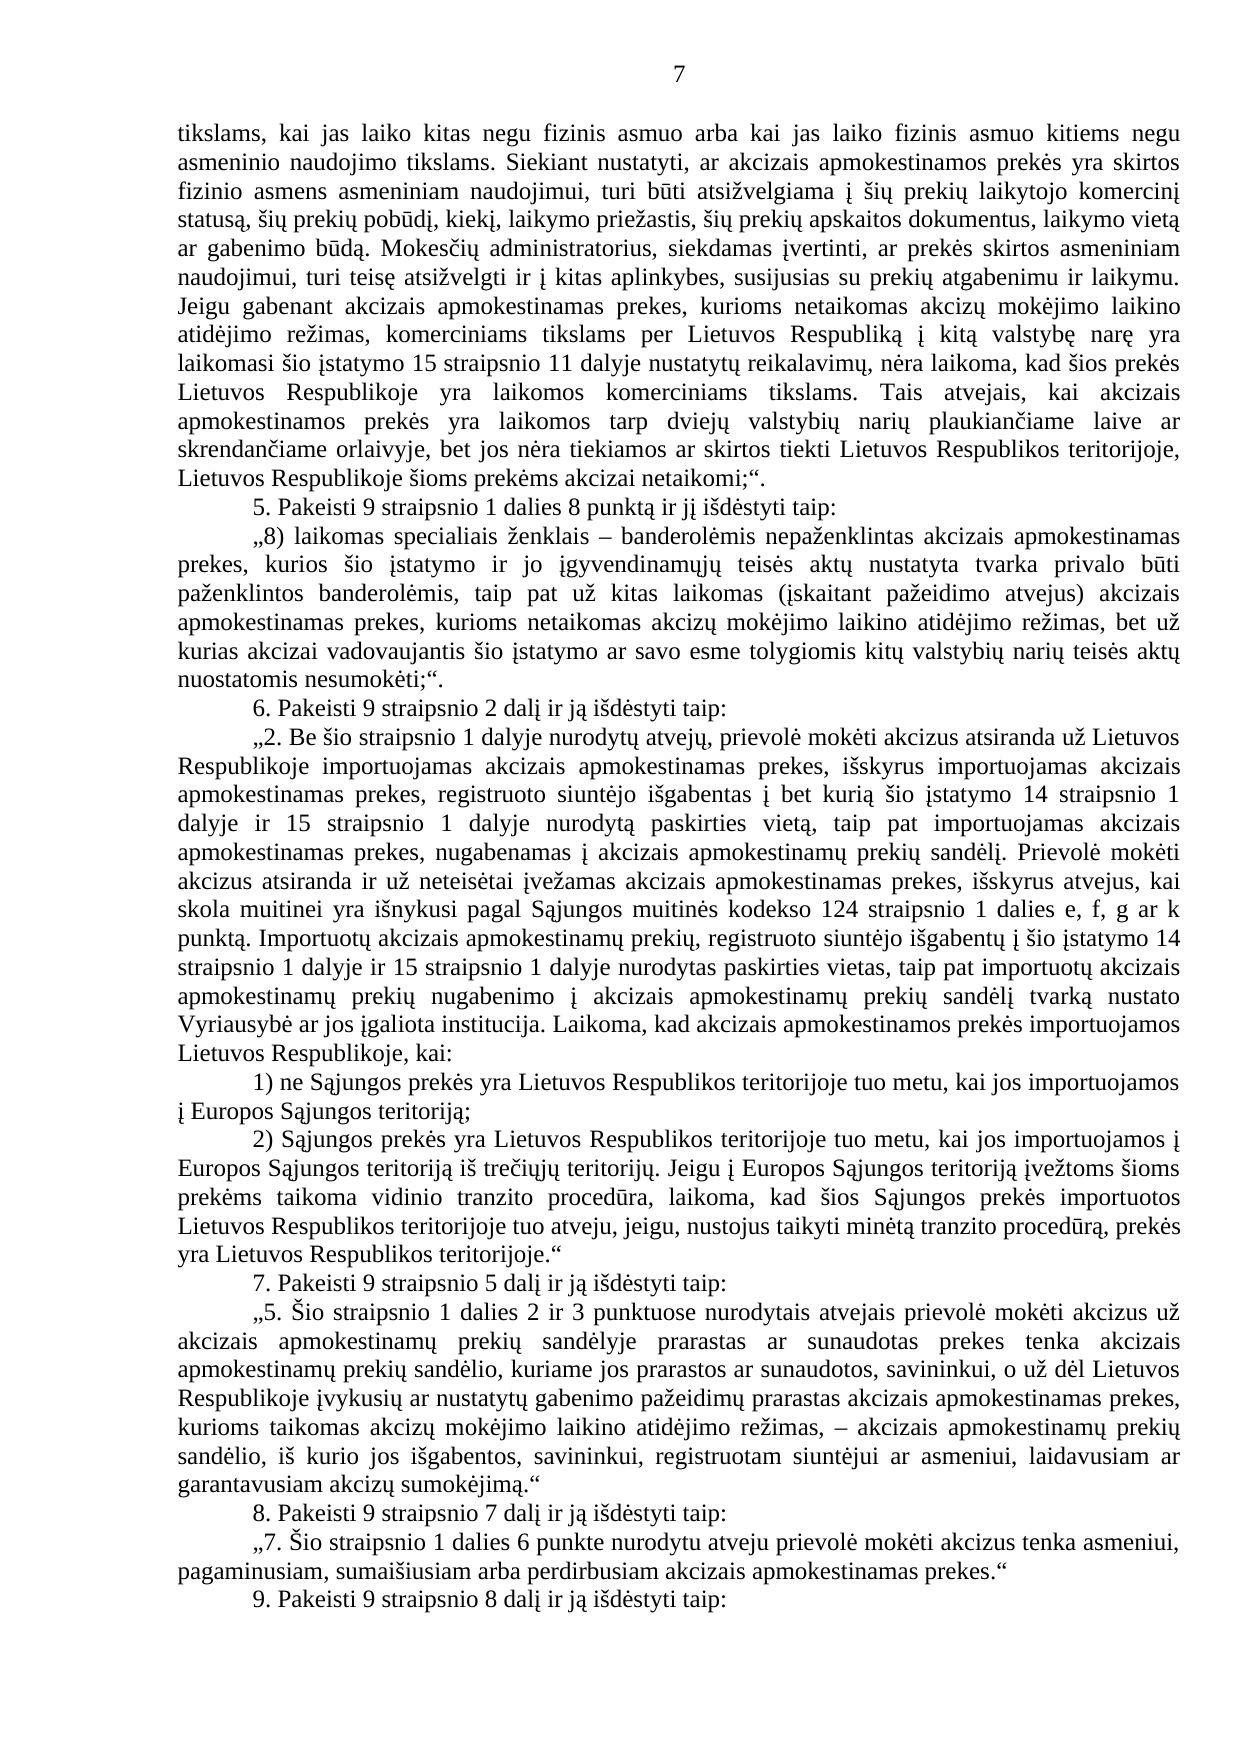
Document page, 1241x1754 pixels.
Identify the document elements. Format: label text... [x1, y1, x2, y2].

text 8. Pakeisti 9 straipsnio 7 dalį ir ją išdėstyti taip: [177, 1498, 1181, 1527]
text 6. Pakeisti 9 straipsnio 2 dalį ir ją išdėstyti taip: [177, 693, 1181, 722]
text 1) ne Sąjungos prekės yra Lietuvos Respublikos teritorijoje tuo metu, kai jos importuojamos į Europos Sąjungos teritoriją; [177, 1067, 1181, 1124]
text „5. Šio straipsnio 1 dalies 2 ir 3 punktuose nurodytais atvejais prievolė mokėti akcizus už akcizais apmokestinamų prekių sandėlyje prarastas ar sunaudotas prekes tenka akcizais apmokestinamų prekių sandėlio, kuriame jos prarastos ar sunaudotos, savininkui, o už dėl Lietuvos Respublikoje įvykusių ar nustatytų gabenimo pažeidimų prarastas akcizais apmokestinamas prekes, kurioms taikomas akcizų mokėjimo laikino atidėjimo režimas, – akcizais apmokestinamų prekių sandėlio, iš kurio jos išgabentos, savininkui, registruotam siuntėjui ar asmeniui, laidavusiam ar garantavusiam akcizų sumokėjimą.“ [177, 1297, 1181, 1498]
text tikslams, kai jas laiko kitas negu fizinis asmuo arba kai jas laiko fizinis asmuo kitiems negu asmeninio naudojimo tikslams. Siekiant nustatyti, ar akcizais apmokestinamos prekės yra skirtos fizinio asmens asmeniniam naudojimui, turi būti atsižvelgiama į šių prekių laikytojo komercinį statusą, šių prekių pobūdį, kiekį, laikymo priežastis, šių prekių apskaitos dokumentus, laikymo vietą ar gabenimo būdą. Mokesčių administratorius, siekdamas įvertinti, ar prekės skirtos asmeniniam naudojimui, turi teisę atsižvelgti ir į kitas aplinkybes, susijusias su prekių atgabenimu ir laikymu. Jeigu gabenant akcizais apmokestinamas prekes, kurioms netaikomas akcizų mokėjimo laikino atidėjimo režimas, komerciniams tikslams per Lietuvos Respubliką į kitą valstybę narę yra laikomasi šio įstatymo 15 straipsnio 11 dalyje nustatytų reikalavimų, nėra laikoma, kad šios prekės Lietuvos Respublikoje yra laikomos komerciniams tikslams. Tais atvejais, kai akcizais apmokestinamos prekės yra laikomos tarp dviejų valstybių narių plaukiančiame laive ar skrendančiame orlaivyje, bet jos nėra tiekiamos ar skirtos tiekti Lietuvos Respublikos teritorijoje, Lietuvos Respublikoje šioms prekėms akcizai netaikomi;“. [177, 118, 1181, 492]
text „8) laikomas specialiais ženklais – banderolėmis nepaženklintas akcizais apmokestinamas prekes, kurios šio įstatymo ir jo įgyvendinamųjų teisės aktų nustatyta tvarka privalo būti paženklintos banderolėmis, taip pat už kitas laikomas (įskaitant pažeidimo atvejus) akcizais apmokestinamas prekes, kurioms netaikomas akcizų mokėjimo laikino atidėjimo režimas, bet už kurias akcizai vadovaujantis šio įstatymo ar savo esme tolygiomis kitų valstybių narių teisės aktų nuostatomis nesumokėti;“. [177, 521, 1181, 693]
text „2. Be šio straipsnio 1 dalyje nurodytų atvejų, prievolė mokėti akcizus atsiranda už Lietuvos Respublikoje importuojamas akcizais apmokestinamas prekes, išskyrus importuojamas akcizais apmokestinamas prekes, registruoto siuntėjo išgabentas į bet kurią šio įstatymo 14 straipsnio 1 dalyje ir 15 straipsnio 1 dalyje nurodytą paskirties vietą, taip pat importuojamas akcizais apmokestinamas prekes, nugabenamas į akcizais apmokestinamų prekių sandėlį. Prievolė mokėti akcizus atsiranda ir už neteisėtai įvežamas akcizais apmokestinamas prekes, išskyrus atvejus, kai skola muitinei yra išnykusi pagal Sąjungos muitinės kodekso 124 straipsnio 1 dalies e, f, g ar k punktą. Importuotų akcizais apmokestinamų prekių, registruoto siuntėjo išgabentų į šio įstatymo 14 straipsnio 1 dalyje ir 15 straipsnio 1 dalyje nurodytas paskirties vietas, taip pat importuotų akcizais apmokestinamų prekių nugabenimo į akcizais apmokestinamų prekių sandėlį tvarką nustato Vyriausybė ar jos įgaliota institucija. Laikoma, kad akcizais apmokestinamos prekės importuojamos Lietuvos Respublikoje, kai: [177, 722, 1181, 1067]
text 9. Pakeisti 9 straipsnio 8 dalį ir ją išdėstyti taip: [177, 1584, 1181, 1613]
text 2) Sąjungos prekės yra Lietuvos Respublikos teritorijoje tuo metu, kai jos importuojamos į Europos Sąjungos teritoriją iš trečiųjų teritorijų. Jeigu į Europos Sąjungos teritoriją įvežtoms šioms prekėms taikoma vidinio tranzito procedūra, laikoma, kad šios Sąjungos prekės importuotos Lietuvos Respublikos teritorijoje tuo atveju, jeigu, nustojus taikyti minėtą tranzito procedūrą, prekės yra Lietuvos Respublikos teritorijoje.“ [177, 1124, 1181, 1268]
text „7. Šio straipsnio 1 dalies 6 punkte nurodytu atveju prievolė mokėti akcizus tenka asmeniui, pagaminusiam, sumaišiusiam arba perdirbusiam akcizais apmokestinamas prekes.“ [177, 1527, 1181, 1584]
text 7. Pakeisti 9 straipsnio 5 dalį ir ją išdėstyti taip: [177, 1268, 1181, 1297]
text 5. Pakeisti 9 straipsnio 1 dalies 8 punktą ir jį išdėstyti taip: [177, 492, 1181, 521]
